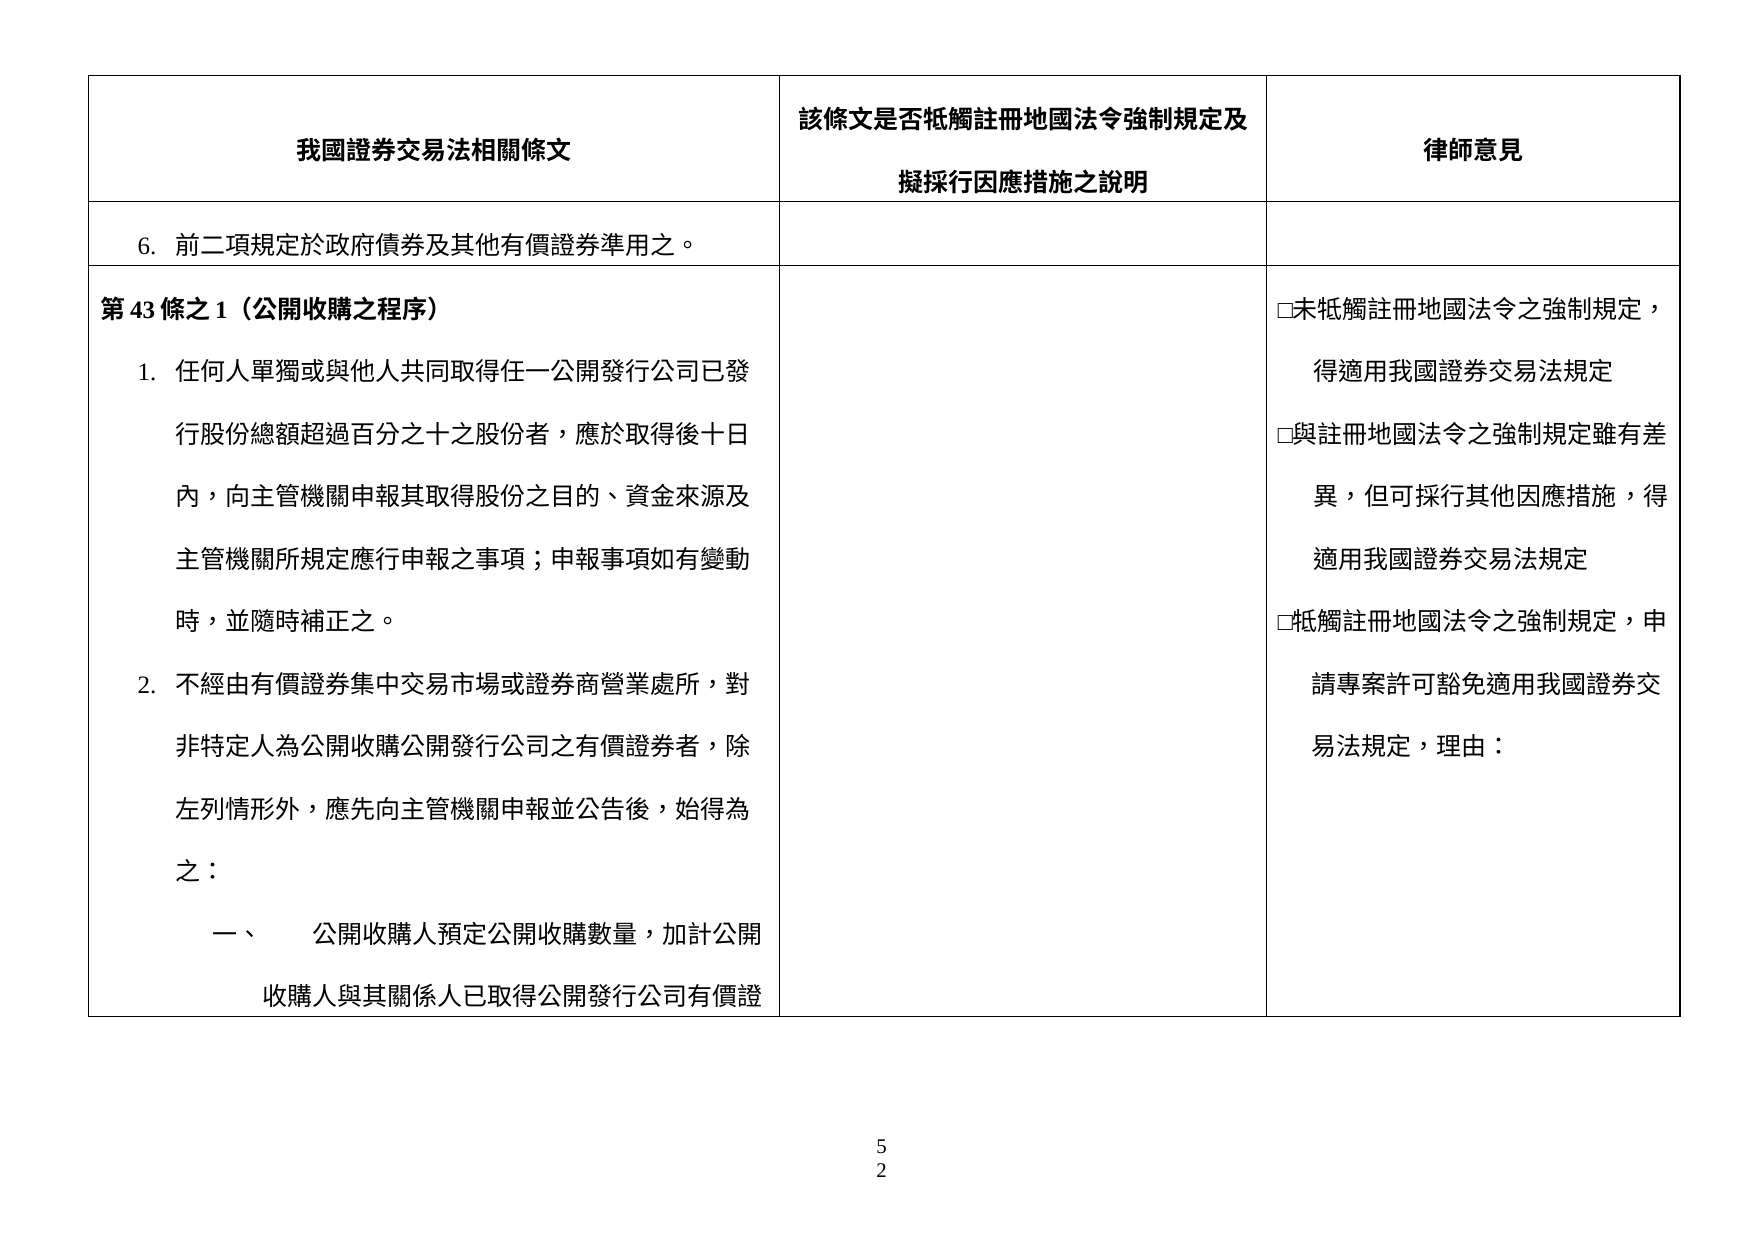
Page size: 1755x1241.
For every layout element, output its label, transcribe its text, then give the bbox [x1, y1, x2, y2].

table_header 我國證券交易法相關條文 [89, 76, 779, 201]
table_header 律師意見 [1267, 76, 1679, 201]
table_cell □未牴觸註冊地國法令之強制規定，得適用我國證券交易法規定 □與註冊地國法令之強制規定雖有差異，但可採行其他因應措施，得適用我國證券交易法規定 □牴觸註冊地國法令之強制規定，申請專案許可豁免適用我國證券交易法規定，理由： [1267, 266, 1679, 1016]
table_header 該條文是否牴觸註冊地國法令強制規定及擬採行因應措施之說明 [780, 76, 1266, 201]
table_cell [1267, 202, 1679, 264]
table_cell 第43條（有價證券之給付、交割、交付；證券集中保管事業處理保管業務） 在證券交易所上市或證券商營業處所買賣之有價證券之給付或交割應以現款、現貨為之。其交割期間及預繳買賣證據金數額，得由主管機關以命令定之。 證券集中保管事業保管之有價證券，其買賣之交割，得以帳簿劃撥方式為之；其作業辦法，由主管機關定之。 以證券集中保管事業保管之有價證券為設質標的者，其設質之交付，得以帳簿劃撥方式為之，並不適用民法第九百零八條之規定。 證券集中保管事業以混合保管方式保管之有價證券，由所有人按其送存之種類數量分別共有；領回時，並得以同種類、同數量之有價證券返還之。 證券集中保管事業為處理保管業務，得就保管之股票、公司債以該證券集中保管事業之名義登載於股票發行公司股東名簿或公司債存根簿。證券集中保管事業於股票、公司債發行公司召開股東會、債權人會議，或決定分派股息及紅利或其他利益，或還本付息前，將所保管股票及公司債所有人之本名或名稱、住所或居所及所持有數額通知該股票及公司債之發行公司時，視為已記載於公司股東名簿、公司債存根簿或已將股票、公司債交存公司，不適用公司法第一百六十五條第一項、第一百七十六條、第二百六十條及第二百六十三條第三項之規定。 前二項規定於政府債券及其他有價證券準用之。 [89, 202, 779, 264]
table_cell [780, 266, 1266, 1016]
table_cell 第43條之1（公開收購之程序） 任何人單獨或與他人共同取得任一公開發行公司已發行股份總額超過百分之十之股份者，應於取得後十日內，向主管機關申報其取得股份之目的、資金來源及主管機關所規定應行申報之事項；申報事項如有變動時，並隨時補正之。 不經由有價證券集中交易市場或證券商營業處所，對非特定人為公開收購公開發行公司之有價證券者，除左列情形外，應先向主管機關申報並公告後，始得為之： 公開收購人預定公開收購數量，加計公開收購人與其關係人已取得公開發行公司有價證 [89, 266, 779, 1016]
table_cell [780, 202, 1266, 264]
